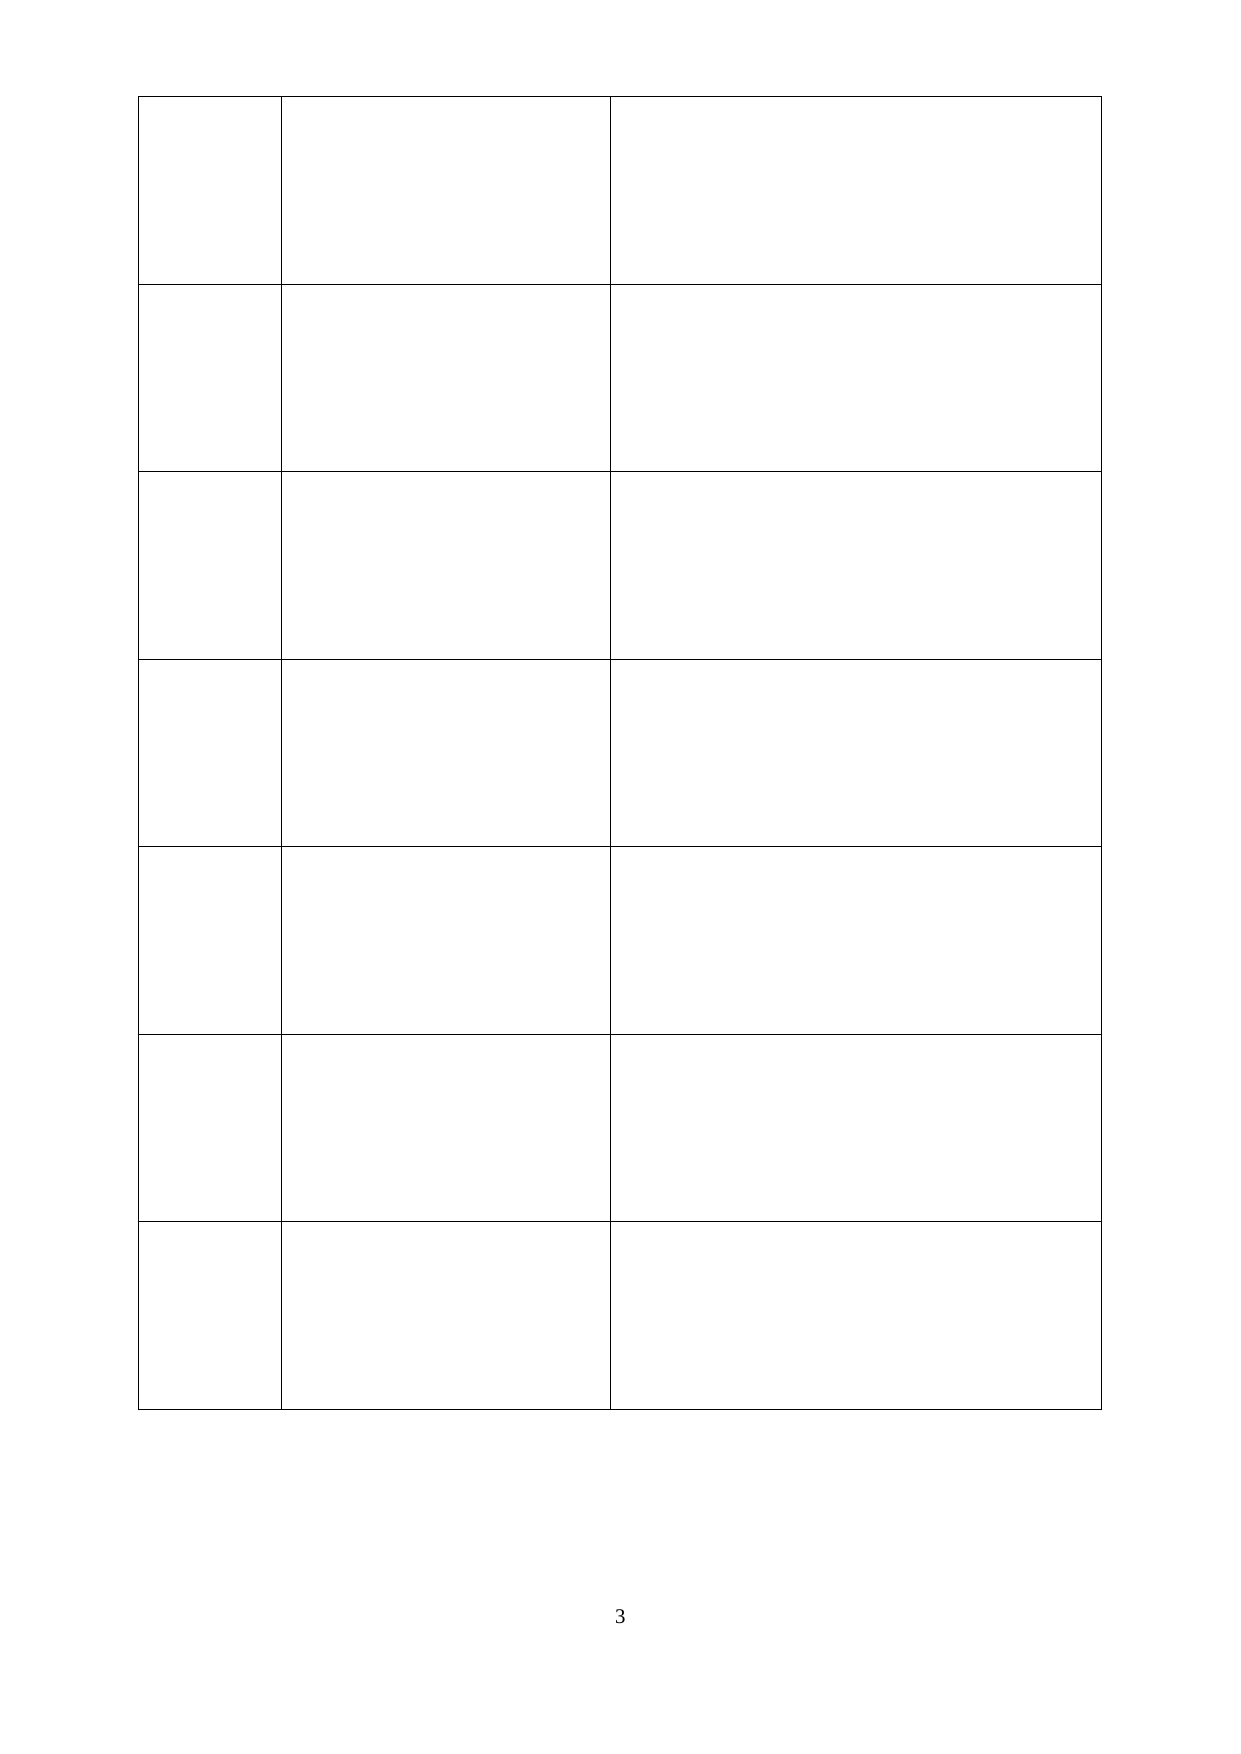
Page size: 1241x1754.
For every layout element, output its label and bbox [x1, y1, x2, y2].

table_cell [139, 847, 281, 1034]
table_cell [139, 1035, 281, 1221]
table_cell [139, 285, 281, 471]
table_cell [139, 1222, 281, 1409]
table_cell [611, 97, 1101, 284]
table_cell [282, 847, 610, 1034]
table_cell [611, 660, 1101, 846]
table_cell [139, 97, 281, 284]
table_cell [139, 660, 281, 846]
table_cell [282, 1035, 610, 1221]
table_cell [611, 847, 1101, 1034]
table_cell [611, 285, 1101, 471]
table_cell [611, 1222, 1101, 1409]
table_cell [139, 472, 281, 659]
table_cell [282, 97, 610, 284]
table_cell [282, 660, 610, 846]
table_cell [282, 1222, 610, 1409]
table_cell [611, 472, 1101, 659]
table_cell [282, 472, 610, 659]
table_cell [282, 285, 610, 471]
table_cell [611, 1035, 1101, 1221]
